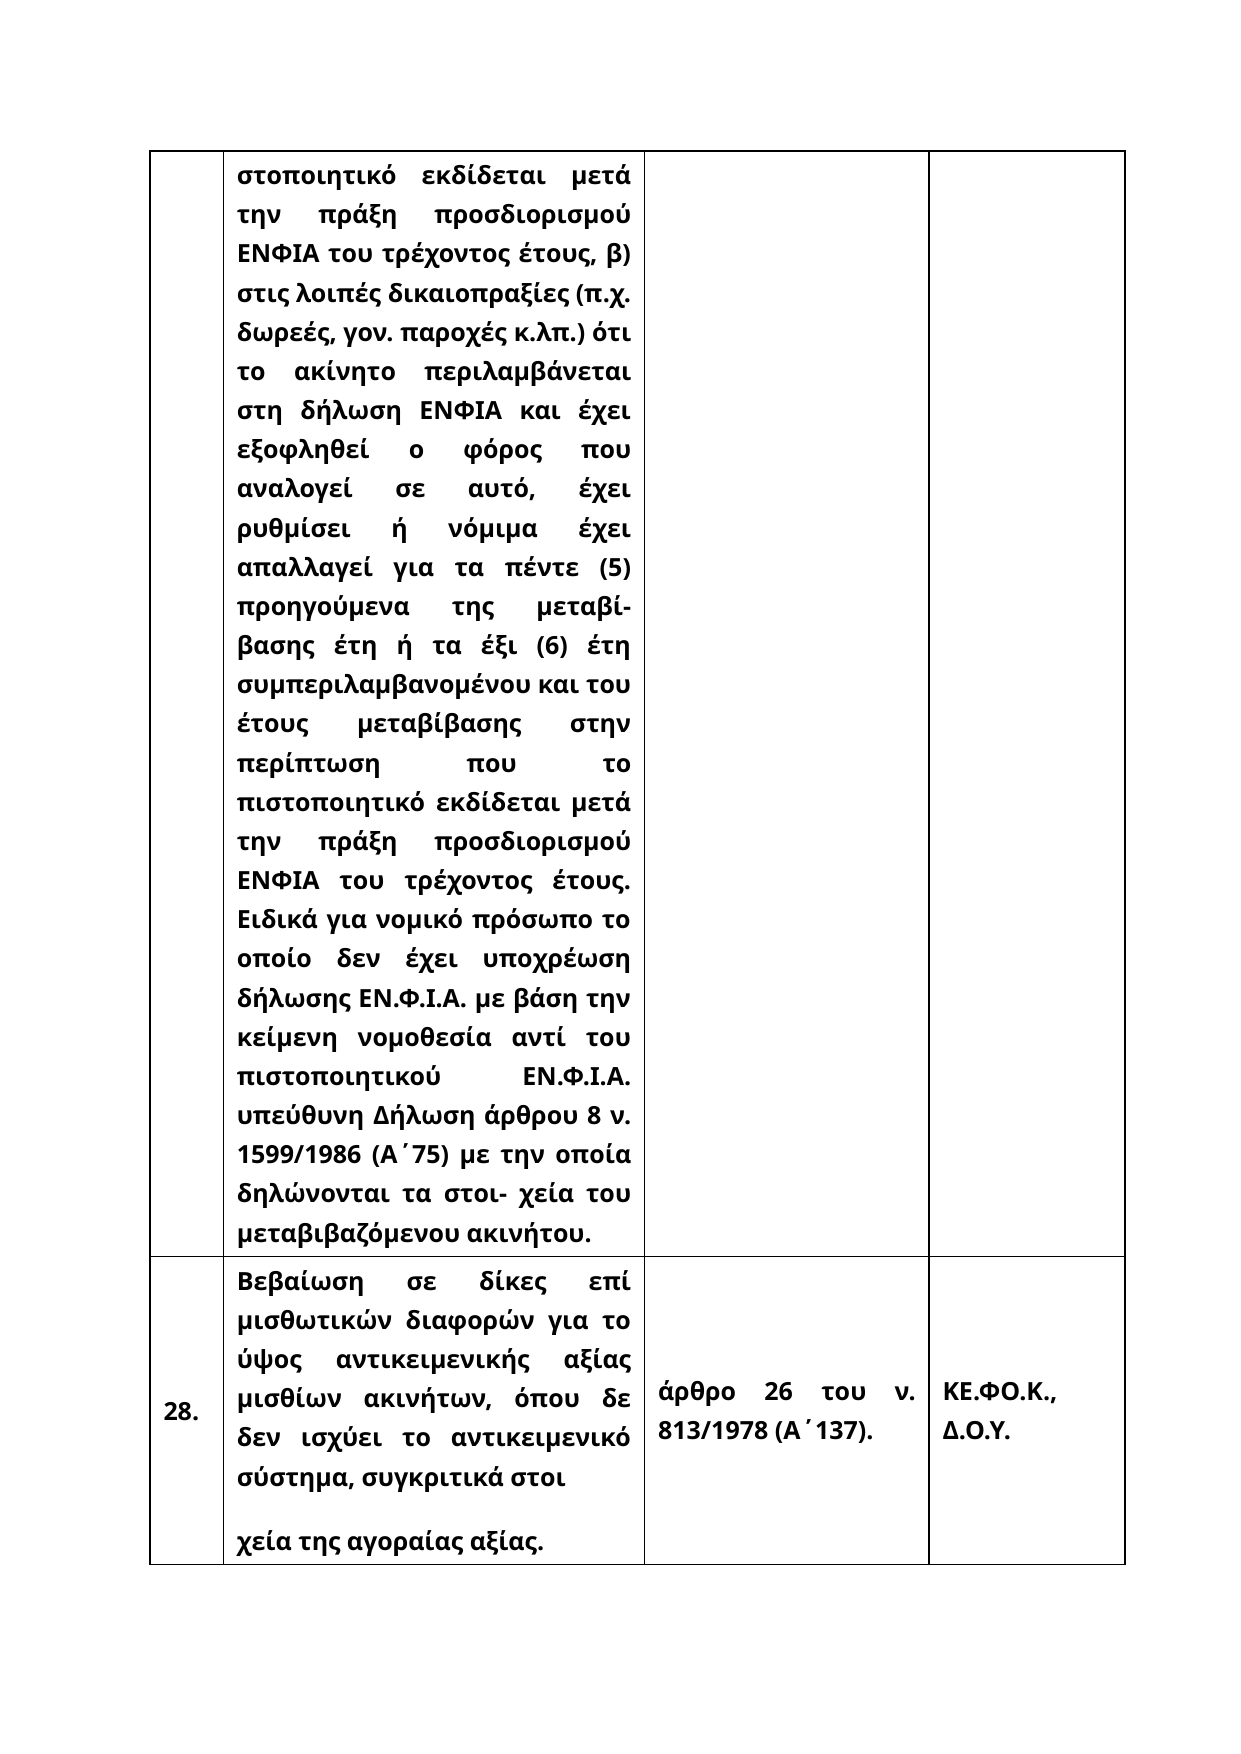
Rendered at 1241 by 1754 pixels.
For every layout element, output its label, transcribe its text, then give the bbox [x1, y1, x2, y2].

table_cell ΚΕ.ΦΟ.Κ., Δ.Ο.Υ. [930, 1257, 1124, 1564]
table_header [645, 152, 928, 1256]
table_cell Βεβαίωση σε δίκες επί μισθωτικών διαφορών για το ύψος αντικειμενικής αξίας μισθίων ακινήτων, όπου δε δεν ισχύει το αντικειμενικό σύστημα, συγκριτικά στοι χεία της αγοραίας αξίας. [224, 1257, 644, 1564]
table_header [151, 152, 223, 1256]
table_cell 28. [151, 1257, 223, 1564]
table_header στοποιητικό εκδίδεται μετά την πράξη προσδιορισμού ΕΝΦΙΑ του τρέχοντος έτους, β) στις λοιπές δικαιοπραξίες (π.χ. δωρεές, γον. παροχές κ.λπ.) ότι το ακίνητο περιλαμβάνεται στη δήλωση ΕΝΦΙΑ και έχει εξοφληθεί ο φόρος που αναλογεί σε αυτό, έχει ρυθμίσει ή νόμιμα έχει απαλλαγεί για τα πέντε (5) προηγούμενα της μεταβί- βασης έτη ή τα έξι (6) έτη συμπεριλαμβανομένου και του έτους μεταβίβασης στην περίπτωση που το πιστοποιητικό εκδίδεται μετά την πράξη προσδιορισμού ΕΝΦΙΑ του τρέχοντος έτους. Ειδικά για νομικό πρόσωπο το οποίο δεν έχει υποχρέωση δήλωσης ΕΝ.Φ.Ι.Α. με βάση την κείμενη νομοθεσία αντί του πιστοποιητικού ΕΝ.Φ.Ι.Α. υπεύθυνη Δήλωση άρθρου 8 ν. 1599/1986 (Α΄75) με την οποία δηλώνονται τα στοι- χεία του μεταβιβαζόμενου ακινήτου. [224, 152, 644, 1256]
table_cell άρθρο 26 του ν. 813/1978 (Α΄137). [645, 1257, 928, 1564]
table_header [930, 152, 1124, 1256]
